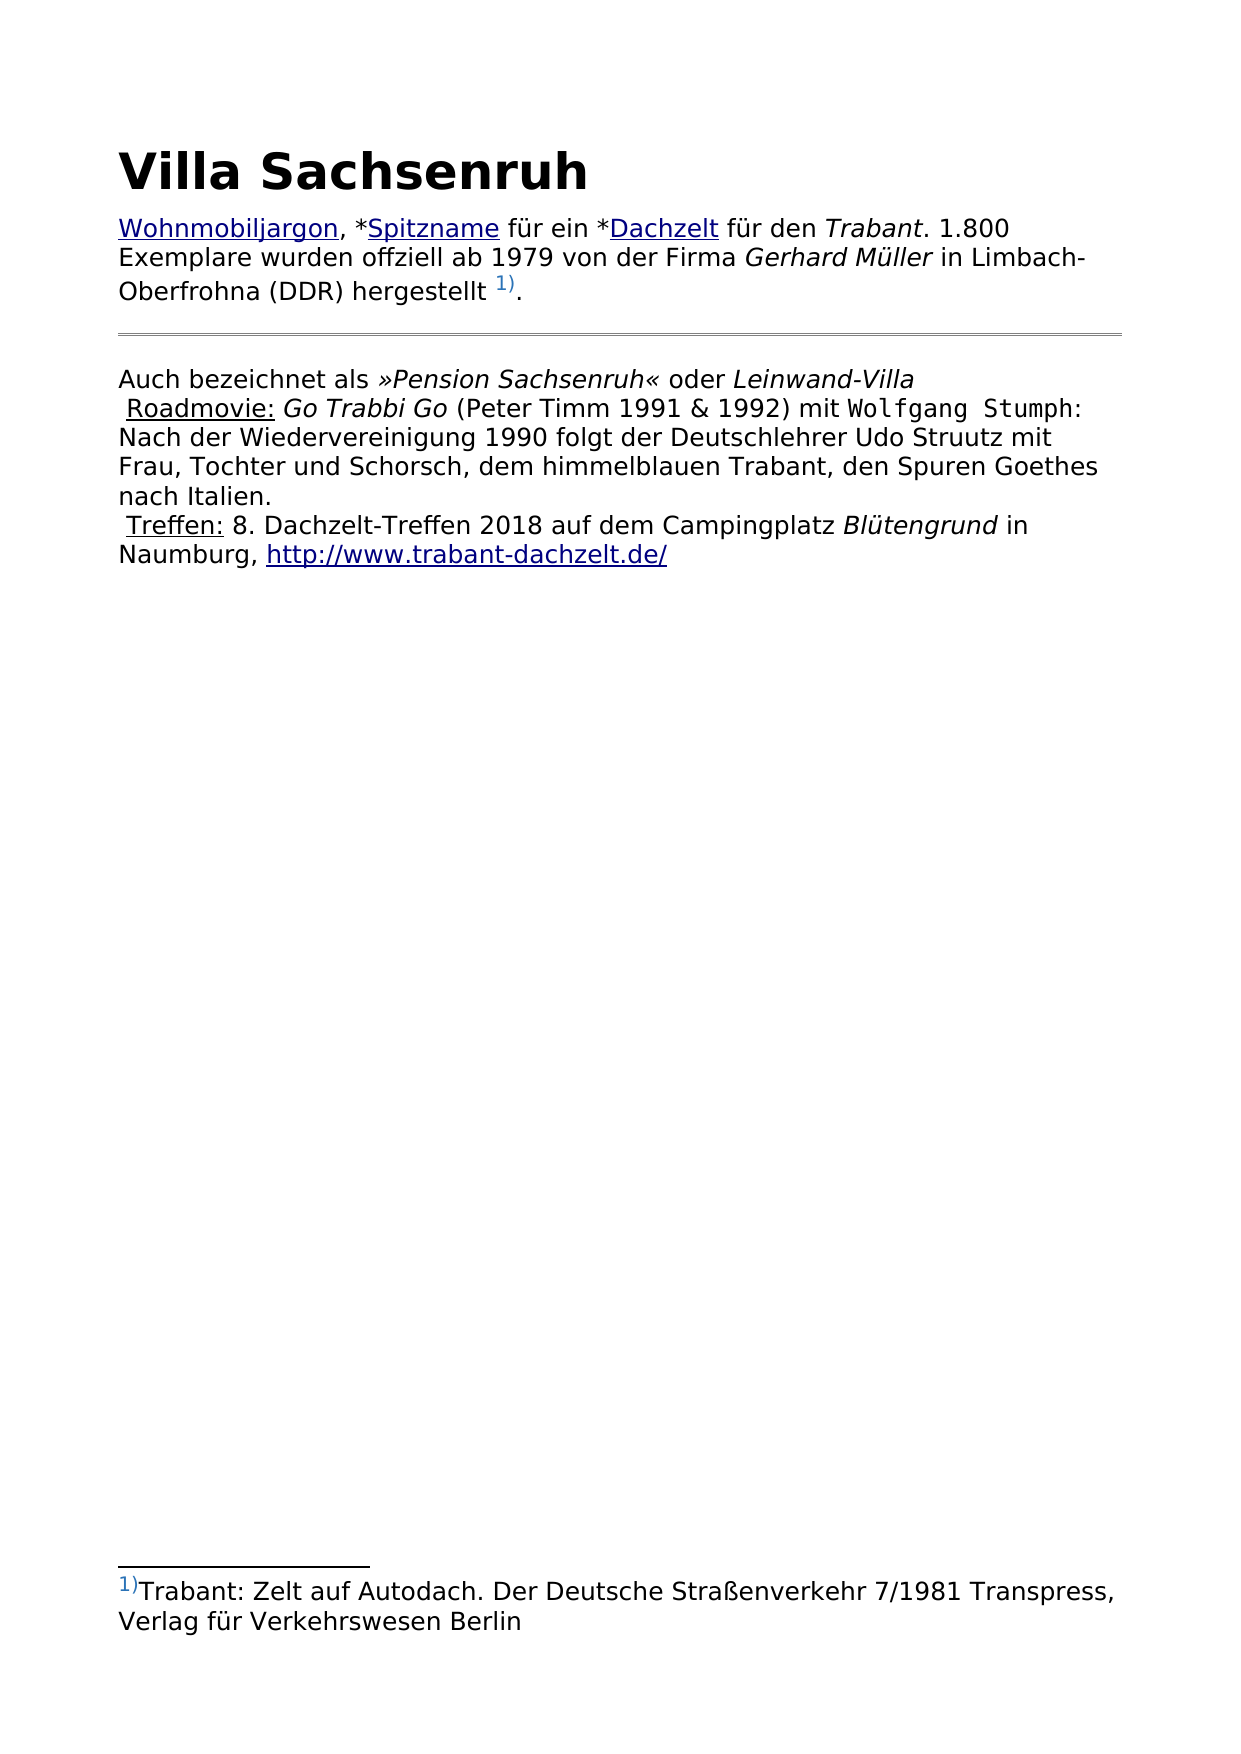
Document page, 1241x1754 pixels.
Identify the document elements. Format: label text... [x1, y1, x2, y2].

text Auch bezeichnet als »Pension Sachsenruh« oder Leinwand-Villa Roadmovie: Go Trabbi Go (Peter Timm 1991 & 1992) mit Wolfgang Stumph: Nach der Wiedervereinigung 1990 folgt der Deutschlehrer Udo Struutz mit Frau, Tochter und Schorsch, dem himmelblauen Trabant, den Spuren Goethes nach Italien. Treffen: 8. Dachzelt-Treffen 2018 auf dem Campingplatz Blütengrund in Naumburg, http://www.trabant-dachzelt.de/ [118, 365, 1122, 569]
text Trabant: Zelt auf Autodach. Der Deutsche Straßenverkehr 7/1981 Transpress, Verlag für Verkehrswesen Berlin [118, 1573, 1122, 1636]
subtitle Villa Sachsenruh [118, 143, 1122, 201]
text Wohnmobiljargon, *Spitzname für ein *Dachzelt für den Trabant. 1.800 Exemplare wurden offziell ab 1979 von der Firma Gerhard Müller in Limbach-Oberfrohna (DDR) hergestellt . [118, 214, 1122, 306]
